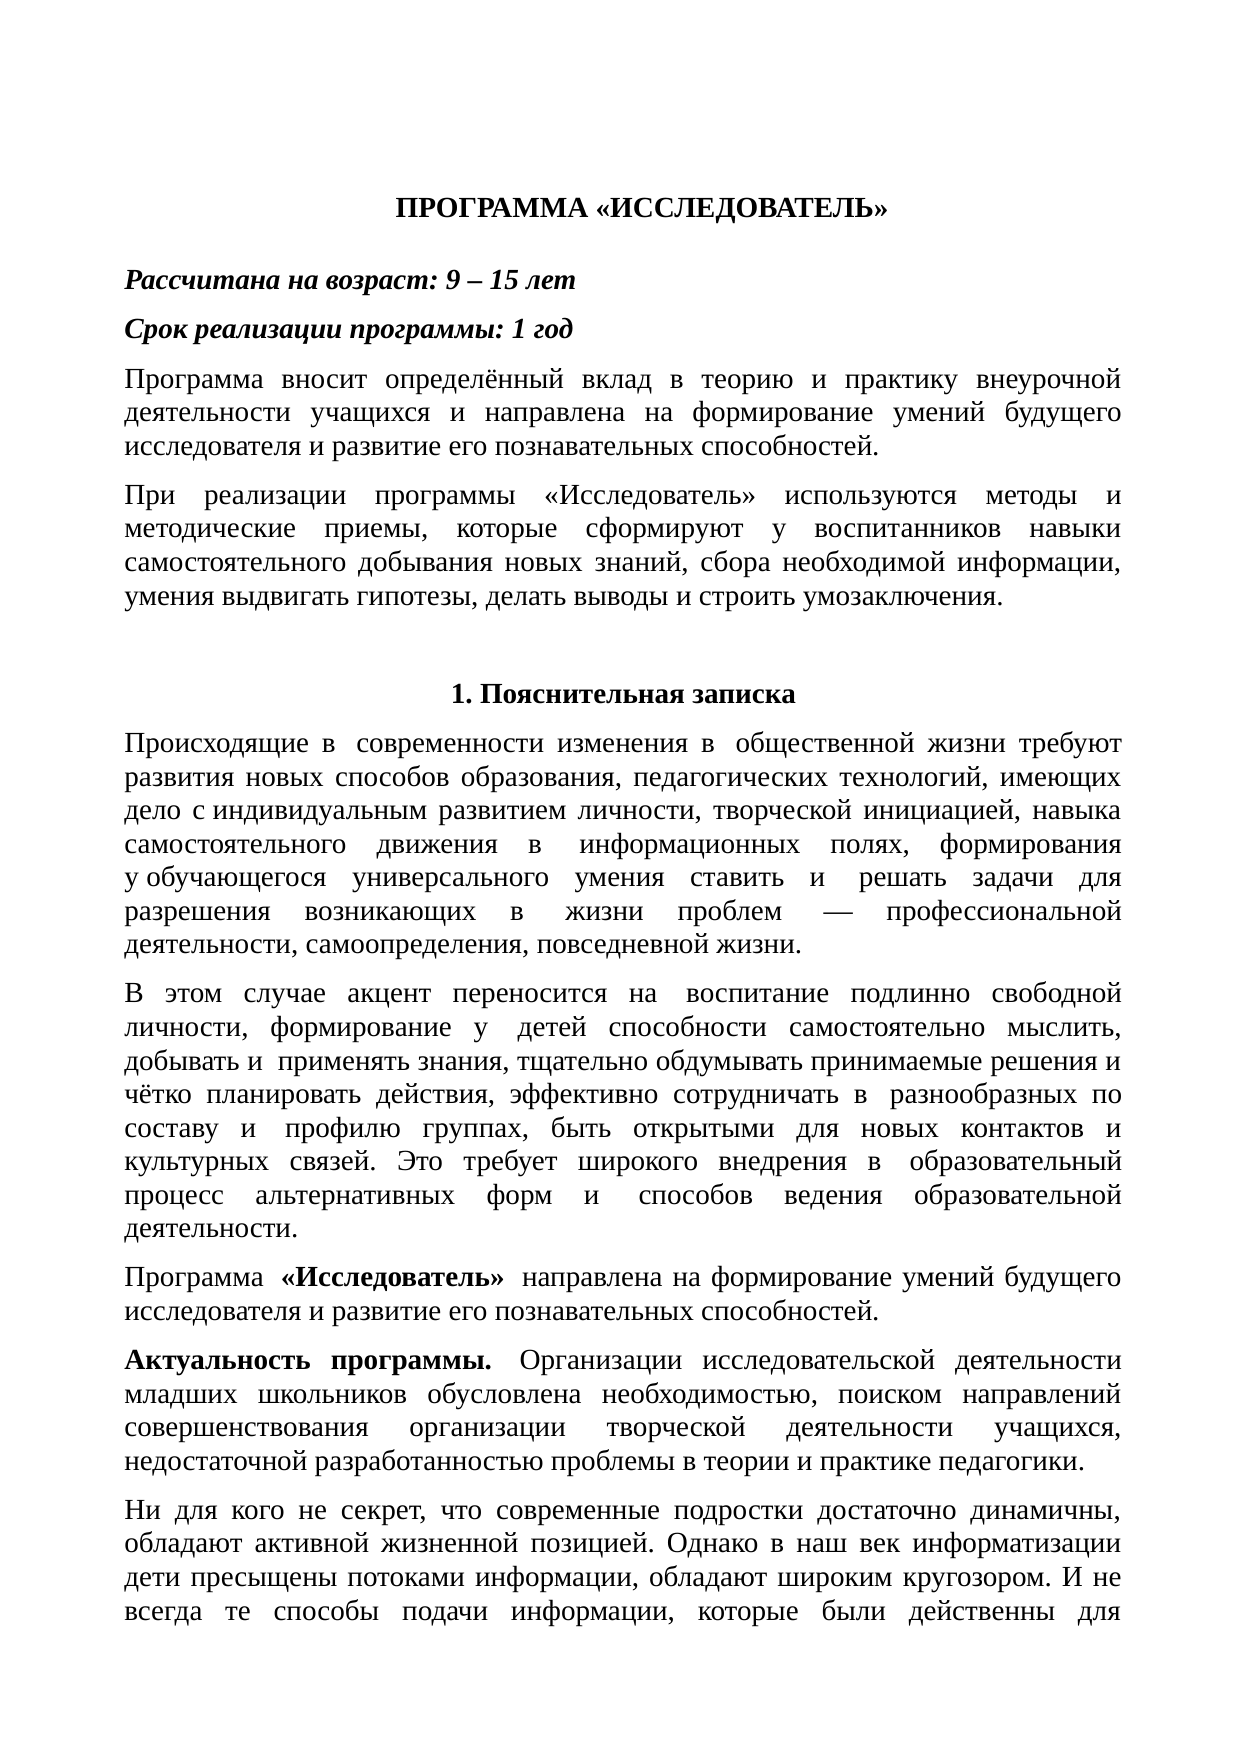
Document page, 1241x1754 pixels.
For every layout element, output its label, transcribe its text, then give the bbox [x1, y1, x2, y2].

text В этом случае акцент переносится на воспитание подлинно свободной личности, формирование у детей способности самостоятельно мыслить, добывать и применять знания, тщательно обдумывать принимаемые решения и чётко планировать действия, эффективно сотрудничать в разнообразных по составу и профилю группах, быть открытыми для новых контактов и культурных связей. Это требует широкого внедрения в образовательный процесс альтернативных форм и способов ведения образовательной деятельности. [124, 976, 1122, 1244]
text Программа вносит определённый вклад в теорию и практику внеурочной деятельности учащихся и направлена на формирование умений будущего исследователя и развитие его познавательных способностей. [124, 361, 1122, 461]
text Срок реализации программы: 1 год [124, 312, 1122, 345]
text Программа «Исследователь» направлена на формирование умений будущего исследователя и развитие его познавательных способностей. [124, 1259, 1122, 1327]
text Актуальность программы. Организации исследовательской деятельности младших школьников обусловлена необходимостью, поиском направлений совершенствования организации творческой деятельности учащихся, недостаточной разработанностью проблемы в теории и практике педагогики. [124, 1342, 1122, 1476]
text ПРОГРАММА «ИССЛЕДОВАТЕЛЬ» [216, 190, 1067, 224]
text Ни для кого не секрет, что современные подростки достаточно динамичны, обладают активной жизненной позицией. Однако в наш век информатизации дети пресыщены потоками информации, обладают широким кругозором. И не всегда те способы подачи информации, которые были действенны для [124, 1492, 1122, 1626]
text При реализации программы «Исследователь» используются методы и методические приемы, которые сформируют у воспитанников навыки самостоятельного добывания новых знаний, сбора необходимой информации, умения выдвигать гипотезы, делать выводы и строить умозаключения. [124, 477, 1122, 611]
text 1. Пояснительная записка [124, 676, 1122, 709]
text Рассчитана на возраст: 9 – 15 лет [124, 262, 1122, 296]
text Происходящие в современности изменения в общественной жизни требуют развития новых способов образования, педагогических технологий, имеющих дело с индивидуальным развитием личности, творческой инициацией, навыка самостоятельного движения в информационных полях, формирования у обучающегося универсального умения ставить и решать задачи для разрешения возникающих в жизни проблем — профессиональной деятельности, самоопределения, повседневной жизни. [124, 725, 1122, 960]
